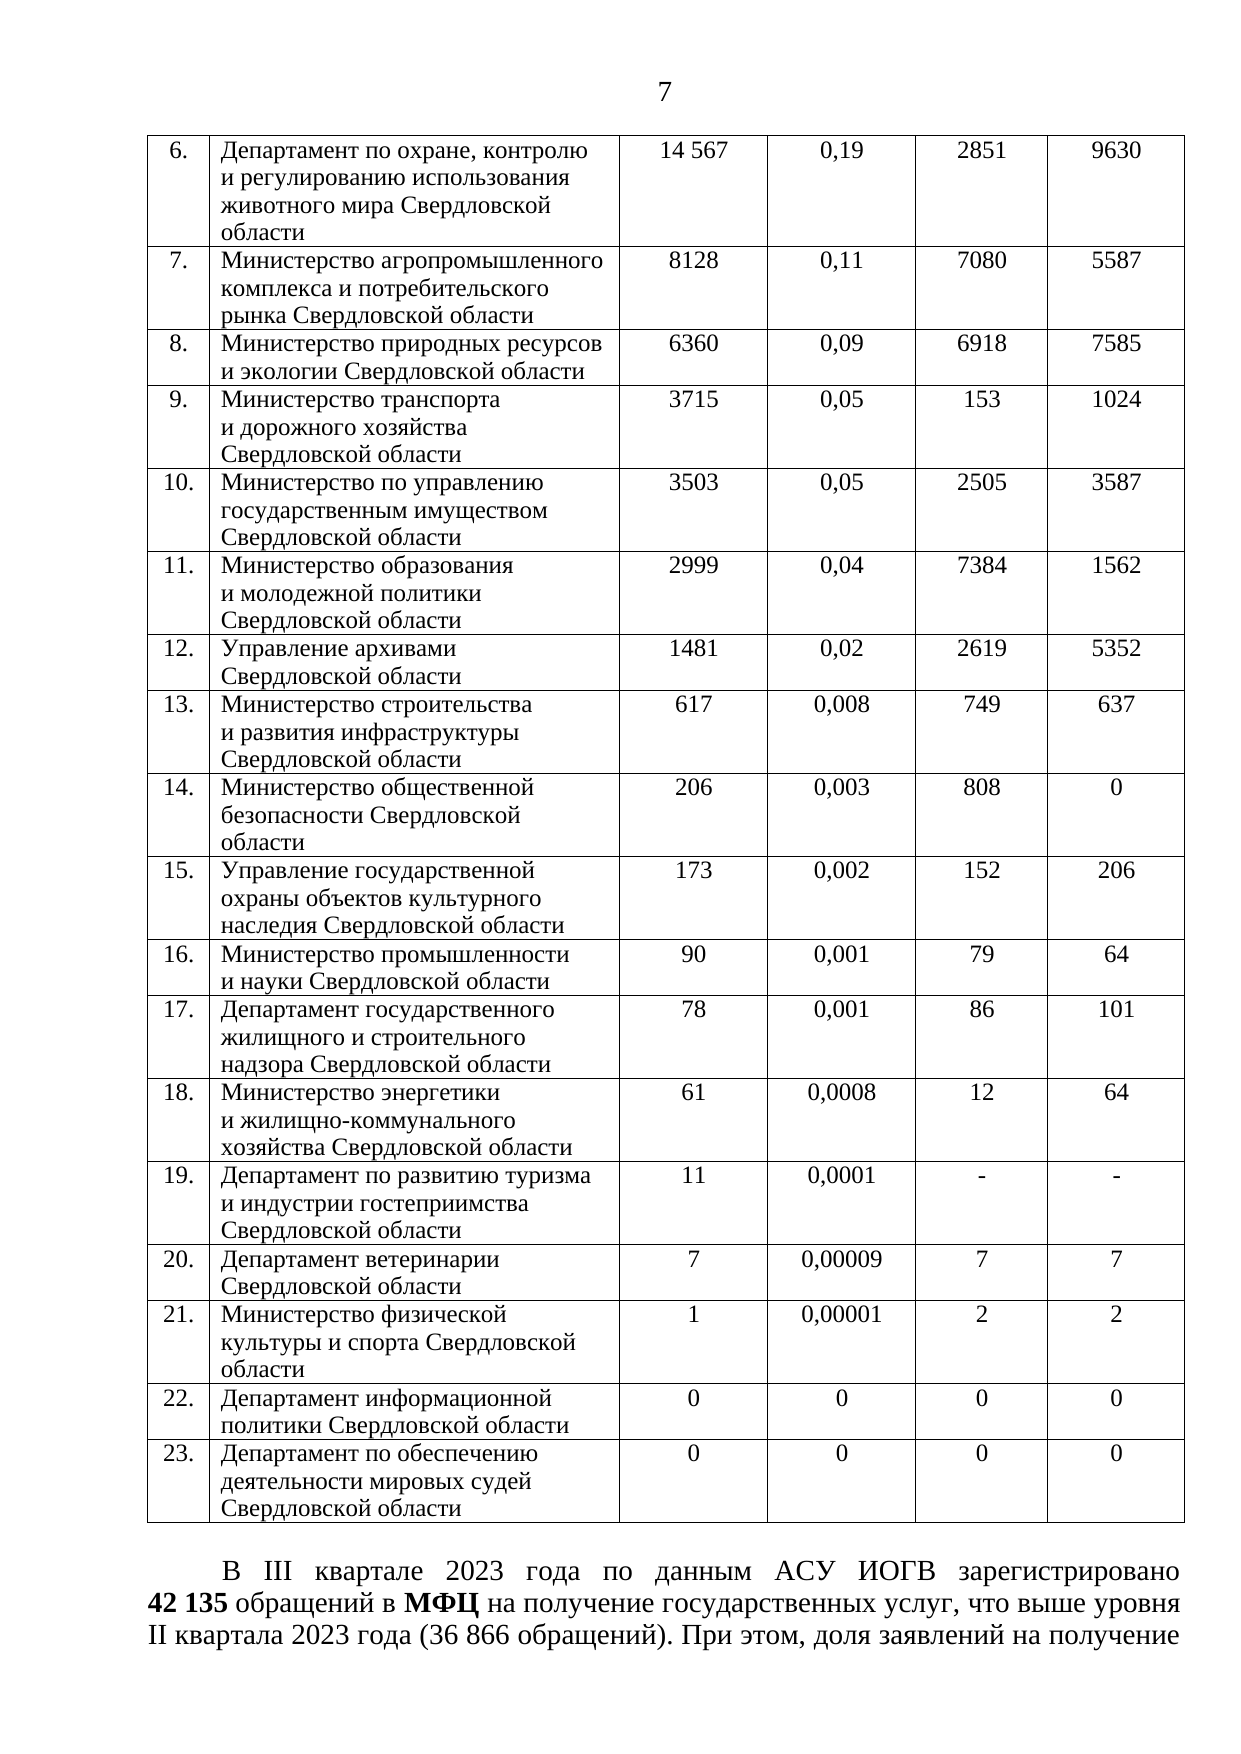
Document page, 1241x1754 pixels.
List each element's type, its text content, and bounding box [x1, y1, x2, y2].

table_cell 5352 [1048, 635, 1184, 690]
table_cell 0,008 [768, 691, 915, 773]
table_cell Управление архивами Свердловской области [210, 635, 619, 690]
table_cell 617 [620, 691, 767, 773]
table_cell 1481 [620, 635, 767, 690]
table_cell Министерство природных ресурсов и экологии Свердловской области [210, 330, 619, 385]
table_cell 153 [916, 386, 1047, 468]
table_cell 0,003 [768, 774, 915, 856]
table_cell 3715 [620, 386, 767, 468]
table_cell 0,04 [768, 552, 915, 634]
table_cell 3587 [1048, 469, 1184, 551]
table_cell Департамент государственного жилищного и строительного надзора Свердловской области [210, 996, 619, 1078]
table_cell 173 [620, 857, 767, 939]
table_cell 0,00001 [768, 1301, 915, 1383]
table_cell 808 [916, 774, 1047, 856]
table_cell 637 [1048, 691, 1184, 773]
table_cell 12 [916, 1079, 1047, 1161]
table_cell 18. [148, 1079, 209, 1161]
table_cell 0,002 [768, 857, 915, 939]
table_cell 9630 [1048, 136, 1184, 246]
table_cell Министерство промышленности и науки Свердловской области [210, 940, 619, 995]
table_cell 23. [148, 1440, 209, 1522]
table_cell 0 [768, 1384, 915, 1439]
text В III квартале 2023 года по данным АСУ ИОГВ зарегистрировано 42 135 обращений в МФЦ на получение государственных услуг, что выше уровня II квартала 2023 года (36 866 обращений). При этом, доля заявлений на получение [148, 1555, 1181, 1650]
table_cell 10. [148, 469, 209, 551]
table_cell 17. [148, 996, 209, 1078]
table_cell 64 [1048, 940, 1184, 995]
table_cell 0 [620, 1384, 767, 1439]
table_cell 3503 [620, 469, 767, 551]
table_cell Департамент по охране, контролю и регулированию использования животного мира Свердловской области [210, 136, 619, 246]
table_cell Министерство образования и молодежной политики Свердловской области [210, 552, 619, 634]
table_cell 14. [148, 774, 209, 856]
table_cell Министерство строительства и развития инфраструктуры Свердловской области [210, 691, 619, 773]
table_cell 9. [148, 386, 209, 468]
table_cell 0,00009 [768, 1245, 915, 1300]
table_cell Управление государственной охраны объектов культурного наследия Свердловской области [210, 857, 619, 939]
table_cell Департамент информационной политики Свердловской области [210, 1384, 619, 1439]
table_cell 64 [1048, 1079, 1184, 1161]
table_cell 15. [148, 857, 209, 939]
table_cell 2505 [916, 469, 1047, 551]
table_cell Министерство по управлению государственным имуществом Свердловской области [210, 469, 619, 551]
table_cell Департамент по обеспечению деятельности мировых судей Свердловской области [210, 1440, 619, 1522]
table_cell 11. [148, 552, 209, 634]
table_cell 2 [1048, 1301, 1184, 1383]
table_cell 2851 [916, 136, 1047, 246]
table_cell 7 [916, 1245, 1047, 1300]
table_cell 6360 [620, 330, 767, 385]
table_cell 5587 [1048, 247, 1184, 329]
table_cell 101 [1048, 996, 1184, 1078]
table_cell 2619 [916, 635, 1047, 690]
table_cell 0,02 [768, 635, 915, 690]
table_cell 12. [148, 635, 209, 690]
table_cell 90 [620, 940, 767, 995]
table_cell Министерство транспорта и дорожного хозяйства Свердловской области [210, 386, 619, 468]
table_cell 0,11 [768, 247, 915, 329]
table_cell 0,09 [768, 330, 915, 385]
table_cell 0 [1048, 1440, 1184, 1522]
table_cell 20. [148, 1245, 209, 1300]
table_cell Министерство общественной безопасности Свердловской области [210, 774, 619, 856]
table_cell 7080 [916, 247, 1047, 329]
table_cell 22. [148, 1384, 209, 1439]
table_cell 0,05 [768, 469, 915, 551]
table_cell 11 [620, 1162, 767, 1244]
table_cell 0 [620, 1440, 767, 1522]
table_cell 2999 [620, 552, 767, 634]
table_cell 13. [148, 691, 209, 773]
table_cell 0,0001 [768, 1162, 915, 1244]
table_cell 749 [916, 691, 1047, 773]
table_cell 7384 [916, 552, 1047, 634]
table_cell Департамент ветеринарии Свердловской области [210, 1245, 619, 1300]
table_cell - [916, 1162, 1047, 1244]
table_cell - [1048, 1162, 1184, 1244]
table_cell 79 [916, 940, 1047, 995]
table_cell Министерство физической культуры и спорта Свердловской области [210, 1301, 619, 1383]
table_cell Министерство агропромышленного комплекса и потребительского рынка Свердловской области [210, 247, 619, 329]
table_cell 1024 [1048, 386, 1184, 468]
table_cell 8128 [620, 247, 767, 329]
table_cell 7585 [1048, 330, 1184, 385]
table_cell 0 [1048, 774, 1184, 856]
table_cell 7 [620, 1245, 767, 1300]
table_cell 206 [1048, 857, 1184, 939]
table_cell 19. [148, 1162, 209, 1244]
table_cell 0 [916, 1440, 1047, 1522]
table_cell 0,19 [768, 136, 915, 246]
table_cell Министерство энергетики и жилищно-коммунального хозяйства Свердловской области [210, 1079, 619, 1161]
table_cell 7. [148, 247, 209, 329]
table_cell 1 [620, 1301, 767, 1383]
table_cell 21. [148, 1301, 209, 1383]
table_cell 0,001 [768, 940, 915, 995]
table_cell 0 [768, 1440, 915, 1522]
table_cell Департамент по развитию туризма и индустрии гостеприимства Свердловской области [210, 1162, 619, 1244]
table_cell 152 [916, 857, 1047, 939]
table_cell 0,0008 [768, 1079, 915, 1161]
table_cell 6. [148, 136, 209, 246]
table_cell 78 [620, 996, 767, 1078]
table_cell 6918 [916, 330, 1047, 385]
table_cell 7 [1048, 1245, 1184, 1300]
table_cell 2 [916, 1301, 1047, 1383]
table_cell 0,05 [768, 386, 915, 468]
table_cell 86 [916, 996, 1047, 1078]
table_cell 14 567 [620, 136, 767, 246]
table_cell 1562 [1048, 552, 1184, 634]
table_cell 16. [148, 940, 209, 995]
table_cell 0,001 [768, 996, 915, 1078]
table_cell 8. [148, 330, 209, 385]
table_cell 0 [916, 1384, 1047, 1439]
table_cell 206 [620, 774, 767, 856]
table_cell 0 [1048, 1384, 1184, 1439]
table_cell 61 [620, 1079, 767, 1161]
